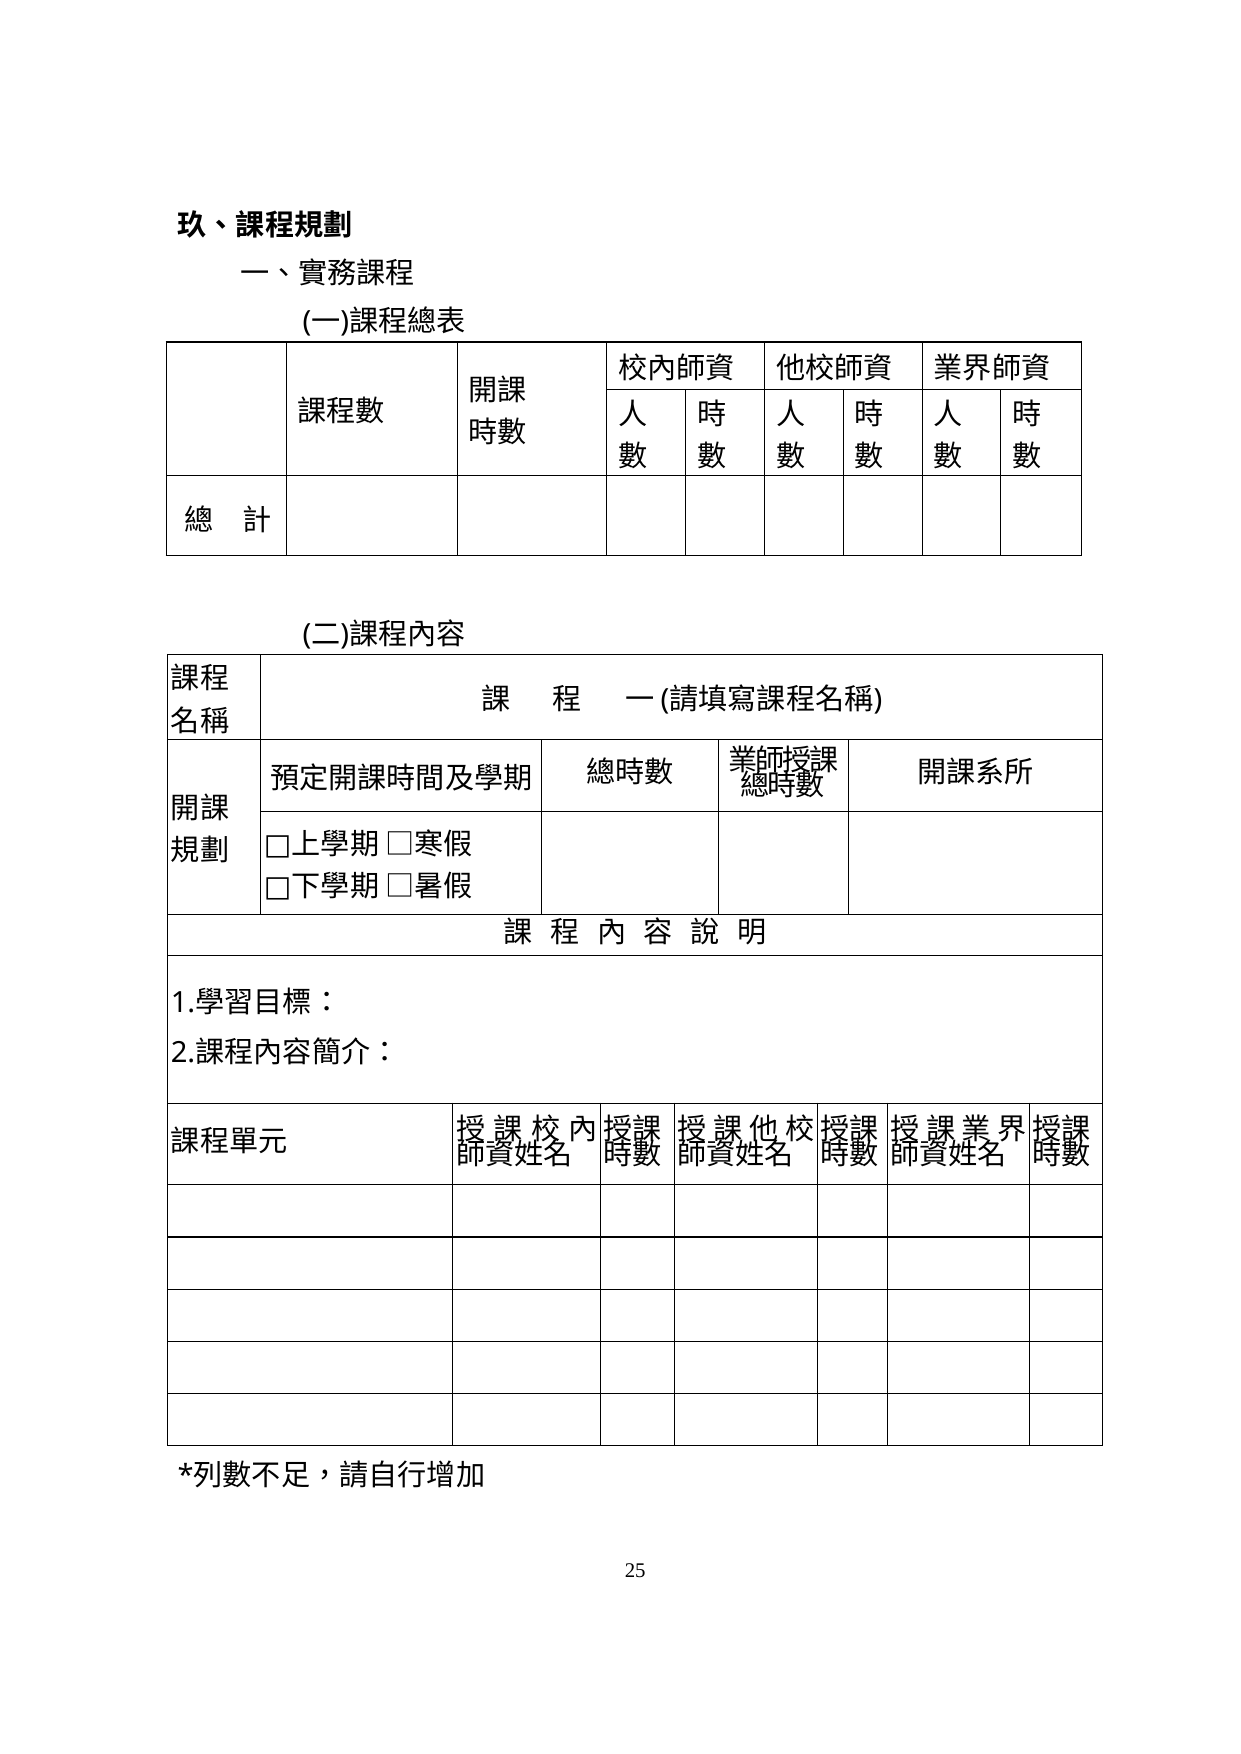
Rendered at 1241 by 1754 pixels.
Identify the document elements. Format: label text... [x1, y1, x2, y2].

table_header 課程一 (請填寫課程名稱) [261, 655, 1102, 739]
table_cell [168, 1342, 452, 1393]
table_cell 課程內容說明 [168, 915, 1102, 955]
table_cell [888, 1238, 1029, 1288]
table_cell [601, 1185, 674, 1236]
table_cell 業師授課總時數 [719, 740, 848, 811]
table_cell [607, 476, 685, 555]
table_header 業界師資 [923, 343, 1081, 389]
table_cell [675, 1342, 817, 1393]
table_cell 授課業界師資姓名 [888, 1104, 1029, 1184]
table_cell [765, 476, 843, 555]
table_cell [818, 1394, 887, 1445]
subtitle (一)課程總表 [302, 293, 1092, 341]
table_cell [453, 1238, 600, 1288]
table_cell 總時數 [542, 740, 718, 811]
table_cell [168, 1394, 452, 1445]
table_cell □上學期 □寒假 □下學期 □暑假 [261, 812, 541, 914]
table_cell 開課系所 [849, 740, 1102, 811]
table_header 他校師資 [765, 343, 922, 389]
table_header [167, 343, 286, 475]
table_cell [287, 476, 457, 555]
table_cell [675, 1290, 817, 1341]
table_cell 授課 時數 [601, 1104, 674, 1184]
table_cell [923, 476, 1000, 555]
table_cell 人數 [765, 390, 843, 475]
subtitle 玖、課程規劃 [177, 196, 1092, 246]
table_cell [601, 1342, 674, 1393]
table_cell 授課 時數 [1030, 1104, 1102, 1184]
table_cell 授課他校師資姓名 [675, 1104, 817, 1184]
table_cell [453, 1394, 600, 1445]
table_cell [686, 476, 764, 555]
text *列數不足，請自行增加 [177, 1446, 1092, 1496]
table_cell [601, 1394, 674, 1445]
table_cell [818, 1342, 887, 1393]
table_cell [675, 1394, 817, 1445]
table_cell 開課 規劃 [168, 740, 260, 914]
table_cell [888, 1342, 1029, 1393]
table_cell 預定開課時間及學期 [261, 740, 541, 811]
table_cell [453, 1342, 600, 1393]
table_cell 時數 [1001, 390, 1081, 475]
table_header 校內師資 [607, 343, 764, 389]
table_cell [168, 1185, 452, 1236]
table_cell [888, 1394, 1029, 1445]
table_cell 時數 [686, 390, 764, 475]
table_cell [1030, 1185, 1102, 1236]
table_cell [601, 1290, 674, 1341]
table_cell [601, 1238, 674, 1288]
table_cell 1.學習目標： 2.課程內容簡介： [168, 956, 1102, 1103]
table_cell 人數 [607, 390, 685, 475]
table_cell [1030, 1238, 1102, 1288]
table_header 開課 時數 [458, 343, 606, 475]
table_cell 總 計 [167, 476, 286, 555]
table_cell 人數 [923, 390, 1000, 475]
table_cell [849, 812, 1102, 914]
table_cell [1030, 1342, 1102, 1393]
table_cell [1001, 476, 1081, 555]
table_cell [675, 1238, 817, 1288]
table_cell 授課校內師資姓名 [453, 1104, 600, 1184]
table_cell [818, 1185, 887, 1236]
table_cell [453, 1290, 600, 1341]
table_cell [888, 1185, 1029, 1236]
table_header 課程 名稱 [168, 655, 260, 739]
table_header 課程數 [287, 343, 457, 475]
subtitle 一、實務課程 [240, 246, 1092, 293]
table_cell [818, 1238, 887, 1288]
table_cell [453, 1185, 600, 1236]
table_cell [1030, 1290, 1102, 1341]
table_cell [1030, 1394, 1102, 1445]
table_cell [542, 812, 718, 914]
table_cell [888, 1290, 1029, 1341]
table_cell [844, 476, 922, 555]
table_cell [168, 1290, 452, 1341]
table_cell 課程單元 [168, 1104, 452, 1184]
table_cell [818, 1290, 887, 1341]
table_cell 時數 [844, 390, 922, 475]
table_cell [675, 1185, 817, 1236]
table_cell [719, 812, 848, 914]
subtitle (二)課程內容 [302, 606, 1092, 654]
table_cell [458, 476, 606, 555]
table_cell [168, 1238, 452, 1288]
table_cell 授課 時數 [818, 1104, 887, 1184]
